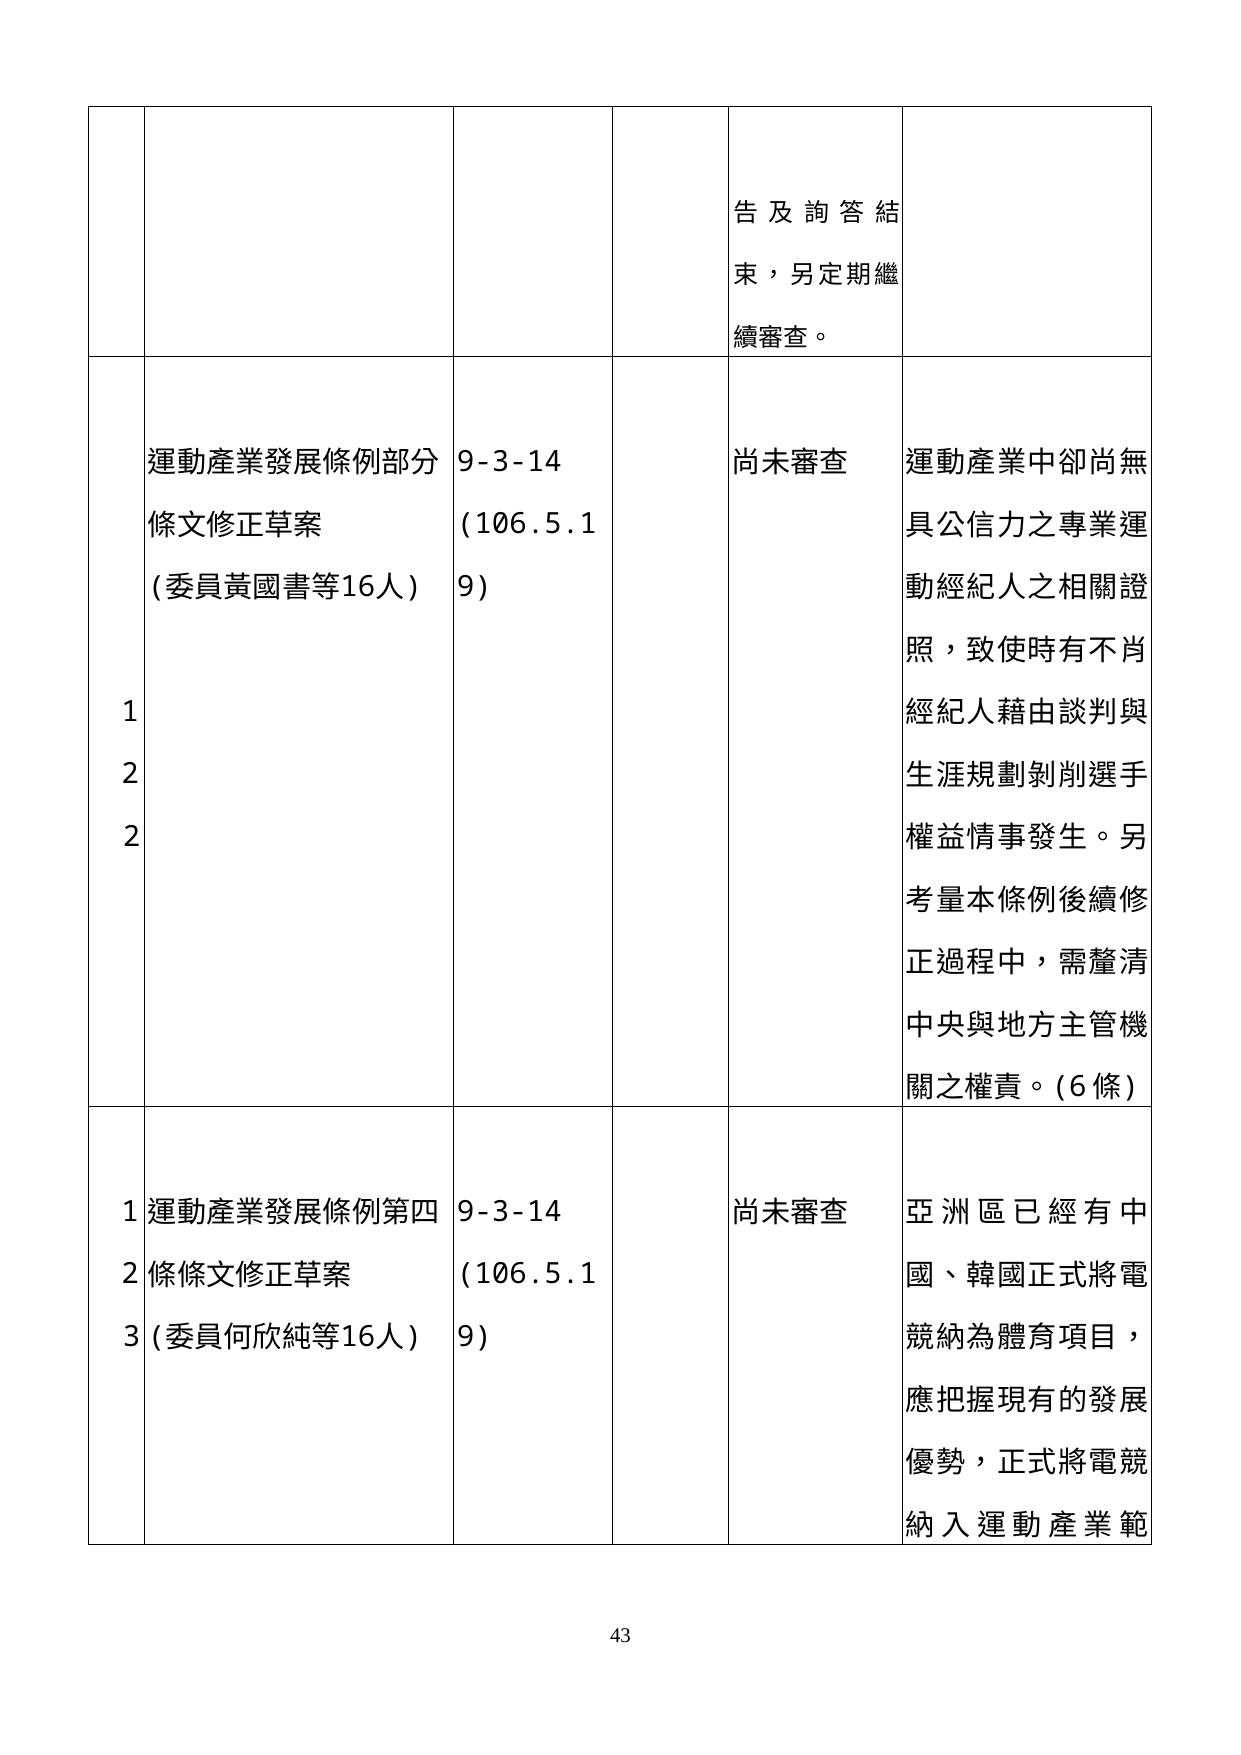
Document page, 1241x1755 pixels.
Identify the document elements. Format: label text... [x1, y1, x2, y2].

table_cell 尚未審查 [729, 1107, 902, 1543]
table_cell [145, 107, 453, 356]
table_cell 運動產業發展條例部分條文修正草案 (委員黃國書等16人) [145, 357, 453, 1106]
table_cell 尚未審查 [729, 357, 902, 1106]
table_cell 9-3-14 (106.5.19) [454, 357, 612, 1106]
table_cell [454, 107, 612, 356]
table_cell [613, 357, 728, 1106]
table_cell 運動產業中卻尚無具公信力之專業運動經紀人之相關證照，致使時有不肖經紀人藉由談判與生涯規劃剝削選手權益情事發生。另考量本條例後續修正過程中，需釐清中央與地方主管機關之權責。(6條) [903, 357, 1151, 1106]
table_cell 運動產業發展條例第四條條文修正草案 (委員何欣純等16人) [145, 1107, 453, 1543]
table_cell [89, 107, 144, 356]
table_cell 告及詢答結束，另定期繼續審查。 [729, 107, 902, 356]
table_cell [89, 1107, 144, 1543]
table_cell [89, 357, 144, 1106]
table_cell 亞洲區已經有中國、韓國正式將電競納為體育項目，應把握現有的發展優勢，正式將電競納入運動產業範 [903, 1107, 1151, 1543]
table_cell [903, 107, 1151, 356]
table_cell [613, 107, 728, 356]
table_cell [613, 1107, 728, 1543]
table_cell 9-3-14 (106.5.19) [454, 1107, 612, 1543]
